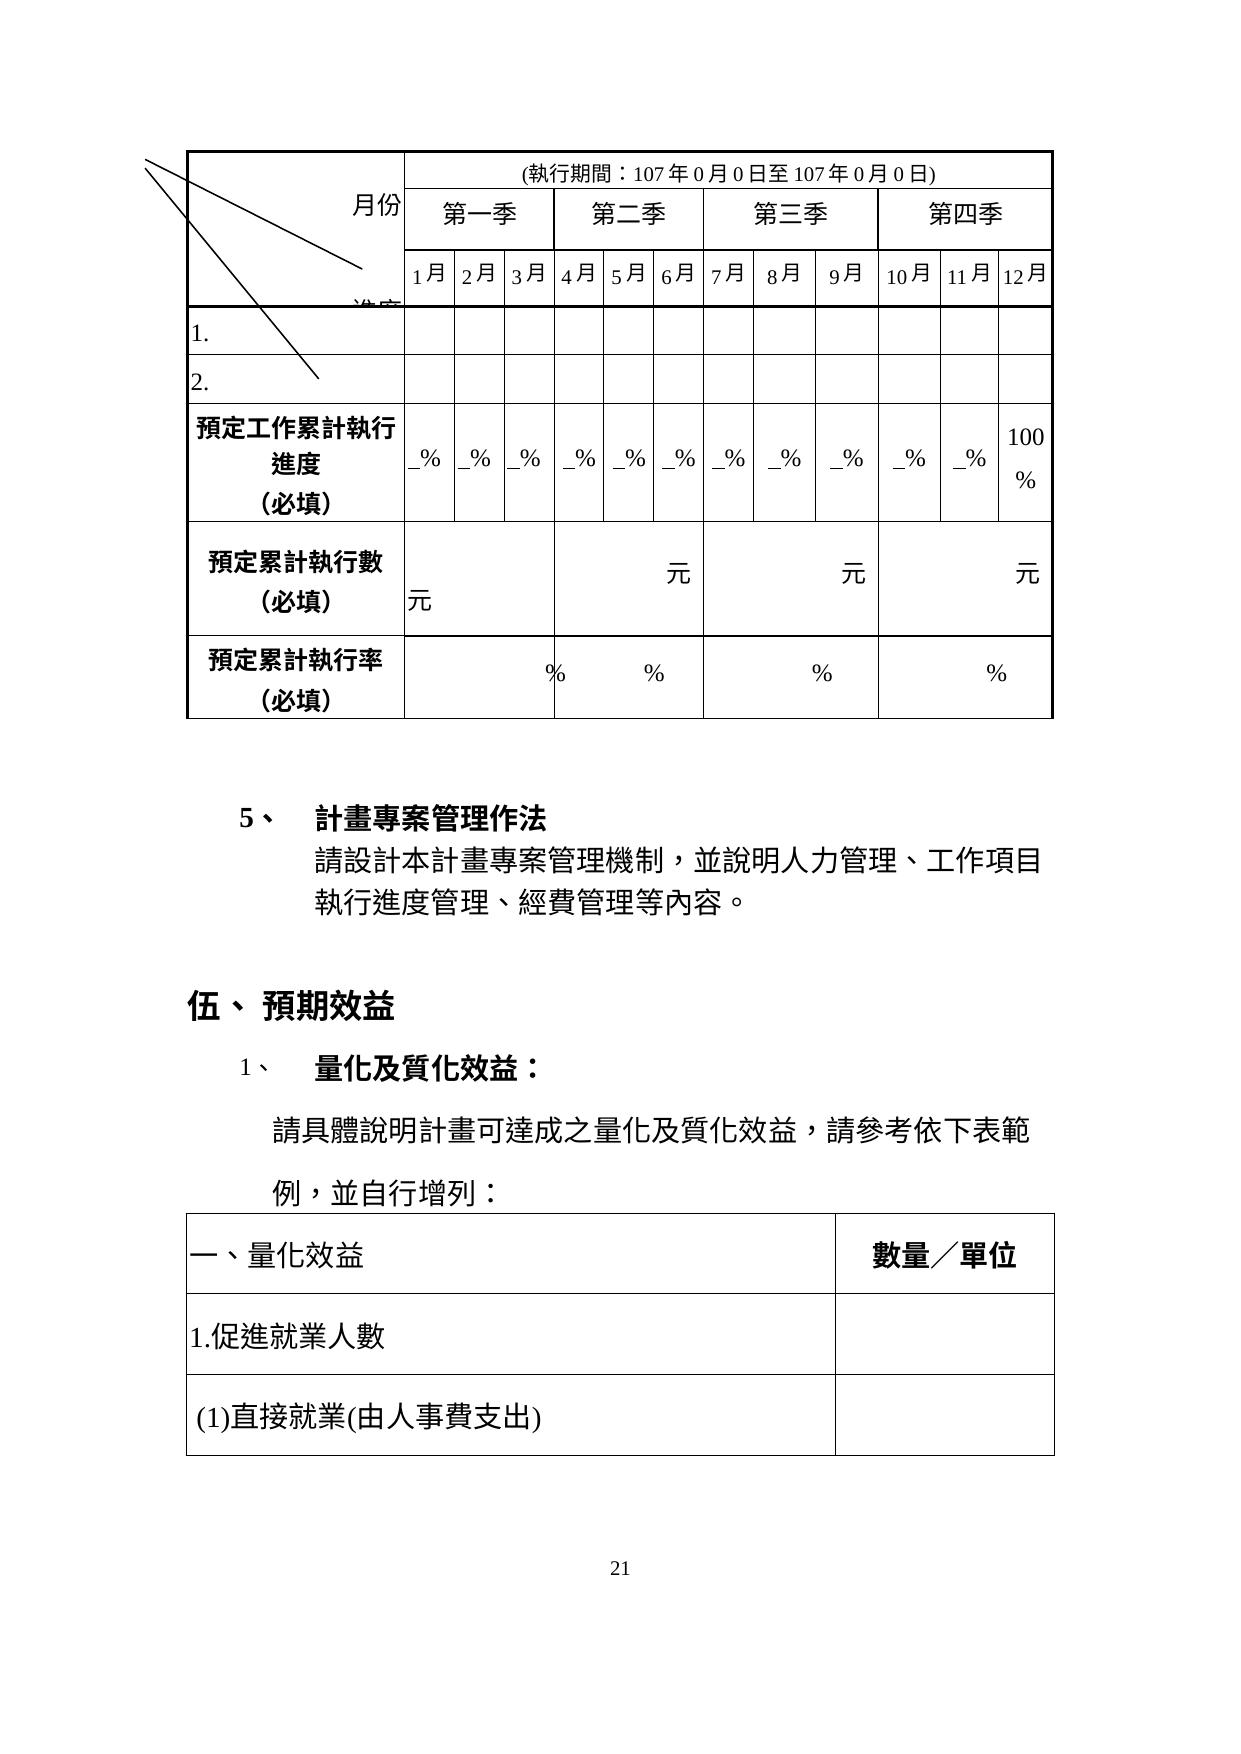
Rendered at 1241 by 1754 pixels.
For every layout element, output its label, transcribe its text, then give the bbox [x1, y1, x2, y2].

table_cell 預定累計執行率 （必填） [189, 636, 404, 717]
table_cell [816, 355, 878, 402]
table_cell [505, 355, 554, 402]
table_cell 元 [879, 522, 1051, 635]
table_header 一、量化效益 [187, 1214, 835, 1293]
table_cell % [604, 404, 653, 521]
table_cell % [405, 404, 454, 521]
table_cell 11月 [941, 251, 998, 305]
table_cell 4月 [555, 251, 603, 305]
table_cell [654, 308, 703, 354]
table_header 數量／單位 [836, 1214, 1054, 1293]
table_cell 2月 [455, 251, 504, 305]
table_cell (1)直接就業(由人事費支出) [187, 1375, 835, 1455]
table_cell [704, 308, 753, 354]
table_cell % [704, 637, 878, 717]
table_cell % [505, 404, 554, 521]
table_cell % [555, 637, 703, 717]
table_cell 10月 [879, 251, 940, 305]
table_cell [836, 1294, 1054, 1374]
table_cell % [555, 404, 603, 521]
table_cell % [879, 404, 940, 521]
list 預期效益 [187, 962, 1053, 1025]
table_cell 預定累計執行數 （必填） [189, 522, 404, 635]
table_cell 2. [189, 355, 404, 402]
table_cell % [405, 637, 554, 717]
table_cell [816, 308, 878, 354]
table_cell [555, 355, 603, 402]
list 量化及質化效益： [239, 1025, 1053, 1087]
table_cell % [704, 404, 753, 521]
table_cell 元 [704, 522, 878, 635]
table_cell 8月 [754, 251, 815, 305]
table_cell [836, 1375, 1054, 1455]
table_cell [999, 355, 1051, 402]
table_header 月份 進度 工作 項目 [189, 153, 404, 305]
table_header (執行期間：107年0月0日至107年0月0日) [405, 153, 1051, 187]
table_cell [604, 355, 653, 402]
table_cell [879, 308, 940, 354]
table_cell 1. [189, 308, 296, 354]
table_cell [704, 355, 753, 402]
table_cell [505, 308, 554, 354]
table_cell 100% [999, 404, 1051, 521]
table_cell 6月 [654, 251, 703, 305]
table_cell [405, 308, 454, 354]
table_cell [941, 355, 998, 402]
table_cell [555, 308, 603, 354]
table_cell 1月 [405, 251, 454, 305]
table_cell [999, 308, 1051, 354]
text 請設計本計畫專案管理機制，並說明人力管理、工作項目執行進度管理、經費管理等內容。 [314, 837, 1053, 922]
table_cell [879, 355, 940, 402]
table_cell 12月 [999, 251, 1051, 305]
table_cell [941, 308, 998, 354]
table_cell % [879, 637, 1051, 717]
text 請具體說明計畫可達成之量化及質化效益，請參考依下表範例，並自行增列： [272, 1087, 1053, 1212]
table_cell 預定工作累計執行進度 （必填） [189, 404, 404, 521]
table_cell 1. [263, 308, 404, 354]
table_cell [604, 308, 653, 354]
table_cell [754, 308, 815, 354]
table_cell 第三季 [704, 189, 877, 249]
table_cell % [654, 404, 703, 521]
table_cell % [455, 404, 504, 521]
table_cell 7月 [704, 251, 753, 305]
table_header 月份 進度 工作 項目 [189, 224, 256, 305]
table_cell 1.促進就業人數 [187, 1294, 835, 1374]
table_cell [455, 308, 504, 354]
table_cell 3月 [505, 251, 554, 305]
list 計畫專案管理作法 [239, 775, 1053, 837]
table_cell [654, 355, 703, 402]
table_cell % [941, 404, 998, 521]
table_cell 5月 [604, 251, 653, 305]
table_cell [405, 355, 454, 402]
table_cell [754, 355, 815, 402]
table_cell 元 [555, 522, 703, 635]
table_cell [455, 355, 504, 402]
table_cell 9月 [816, 251, 878, 305]
table_cell % [754, 404, 815, 521]
table_cell 第二季 [555, 189, 703, 249]
table_cell 第一季 [405, 189, 553, 249]
table_cell % [816, 404, 878, 521]
table_cell 第四季 [879, 189, 1051, 249]
table_cell 元 [405, 522, 554, 635]
